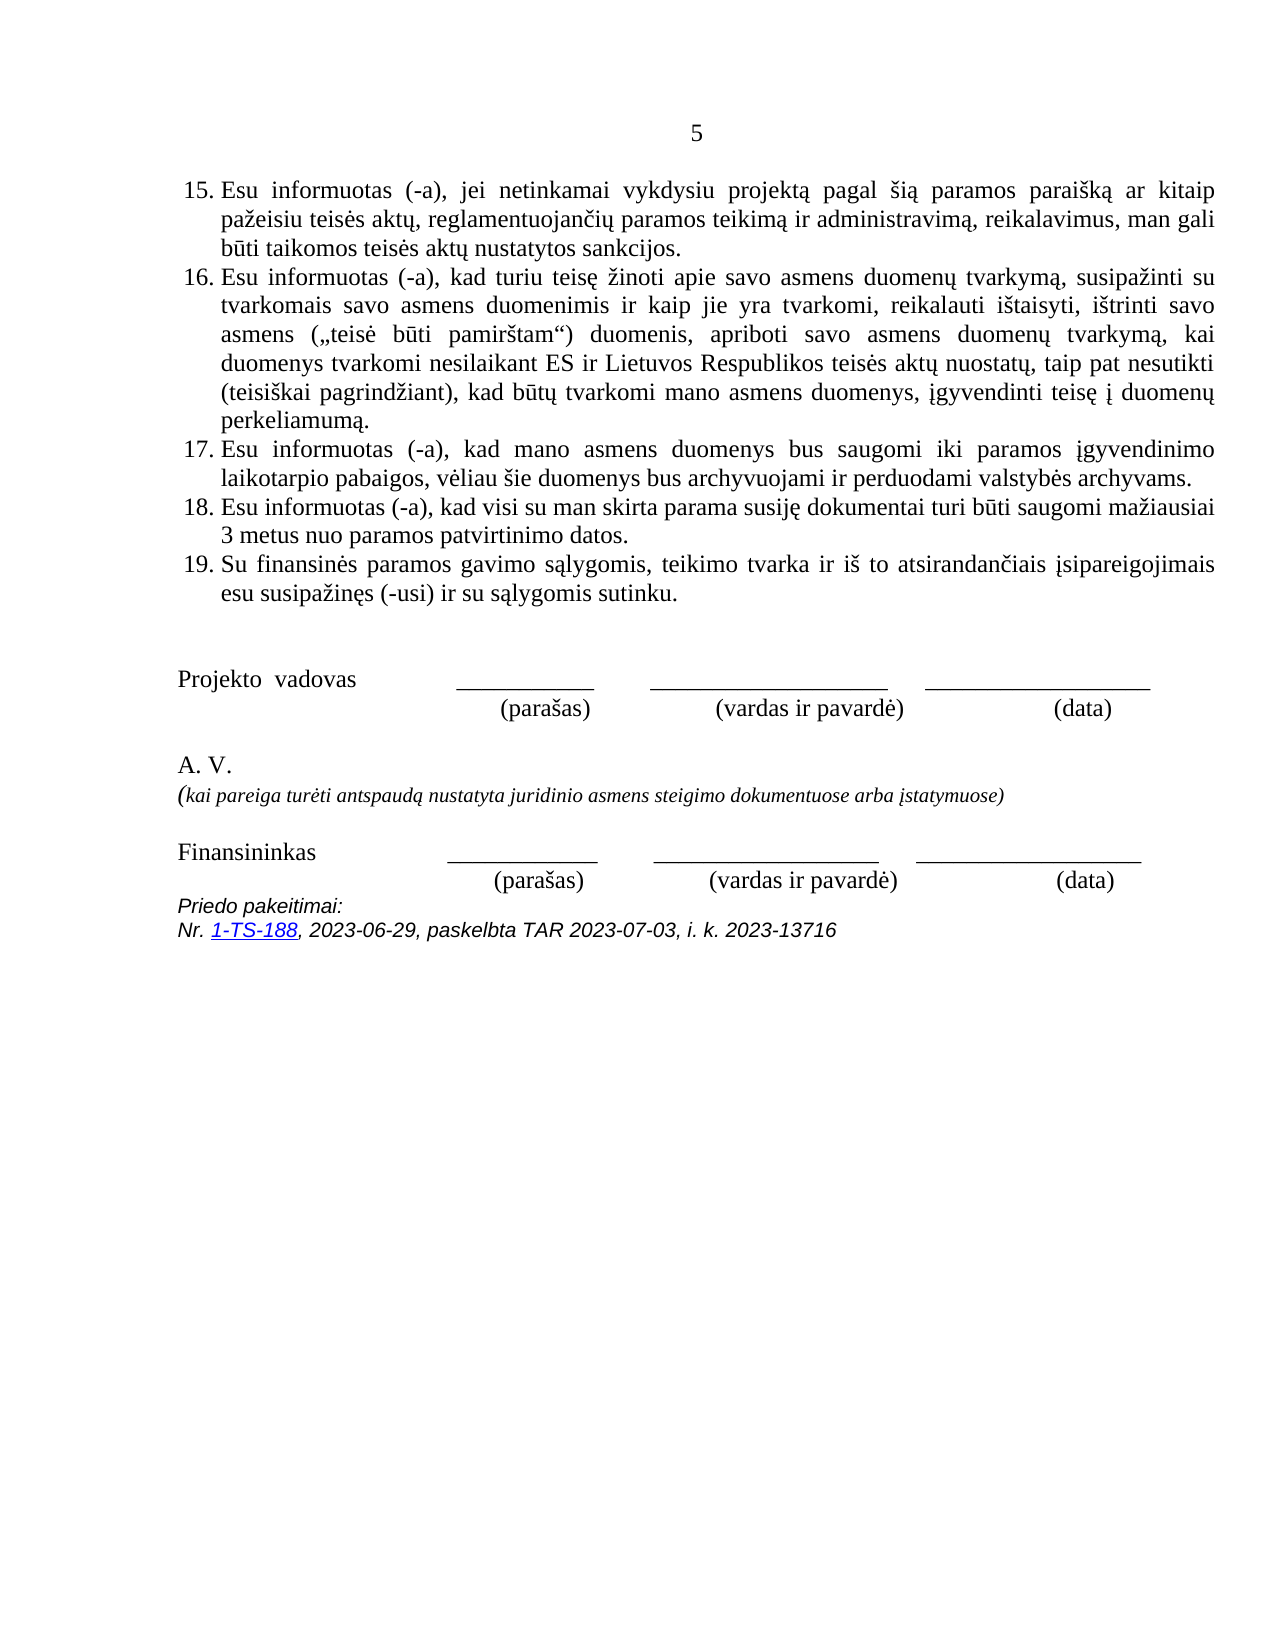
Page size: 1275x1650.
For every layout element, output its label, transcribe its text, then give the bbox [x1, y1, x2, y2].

text 16. Esu informuotas (-a), kad turiu teisę žinoti apie savo asmens duomenų tvarkymą, susipažinti su tvarkomais savo asmens duomenimis ir kaip jie yra tvarkomi, reikalauti ištaisyti, ištrinti savo asmens („teisė būti pamirštam“) duomenis, apriboti savo asmens duomenų tvarkymą, kai duomenys tvarkomi nesilaikant ES ir Lietuvos Respublikos teisės aktų nuostatų, taip pat nesutikti (teisiškai pagrindžiant), kad būtų tvarkomi mano asmens duomenys, įgyvendinti teisę į duomenų perkeliamumą. [183, 262, 1216, 434]
text Projekto vadovas ___________ ___________________ __________________ [177, 664, 1216, 693]
text 15. Esu informuotas (-a), jei netinkamai vykdysiu projektą pagal šią paramos paraišką ar kitaip pažeisiu teisės aktų, reglamentuojančių paramos teikimą ir administravimą, reikalavimus, man gali būti taikomos teisės aktų nustatytos sankcijos. [183, 176, 1216, 262]
text A. V. [177, 751, 1216, 779]
text 17. Esu informuotas (-a), kad mano asmens duomenys bus saugomi iki paramos įgyvendinimo laikotarpio pabaigos, vėliau šie duomenys bus archyvuojami ir perduodami valstybės archyvams. [183, 434, 1216, 492]
text 18. Esu informuotas (-a), kad visi su man skirta parama susiję dokumentai turi būti saugomi mažiausiai 3 metus nuo paramos patvirtinimo datos. [183, 492, 1216, 549]
text 19. Su finansinės paramos gavimo sąlygomis, teikimo tvarka ir iš to atsirandančiais įsipareigojimais esu susipažinęs (-usi) ir su sąlygomis sutinku. [183, 549, 1216, 607]
text Nr. 1-TS-188, 2023-06-29, paskelbta TAR 2023-07-03, i. k. 2023-13716 [177, 918, 1216, 942]
text Finansininkas ____________ __________________ __________________ [177, 837, 1216, 866]
text Priedo pakeitimai: [177, 894, 1216, 918]
text (parašas) (vardas ir pavardė) (data) [177, 693, 1216, 722]
text (kai pareiga turėti antspaudą nustatyta juridinio asmens steigimo dokumentuose arba įstatymuose) [177, 779, 1216, 808]
text (parašas) (vardas ir pavardė) (data) [177, 866, 1216, 894]
